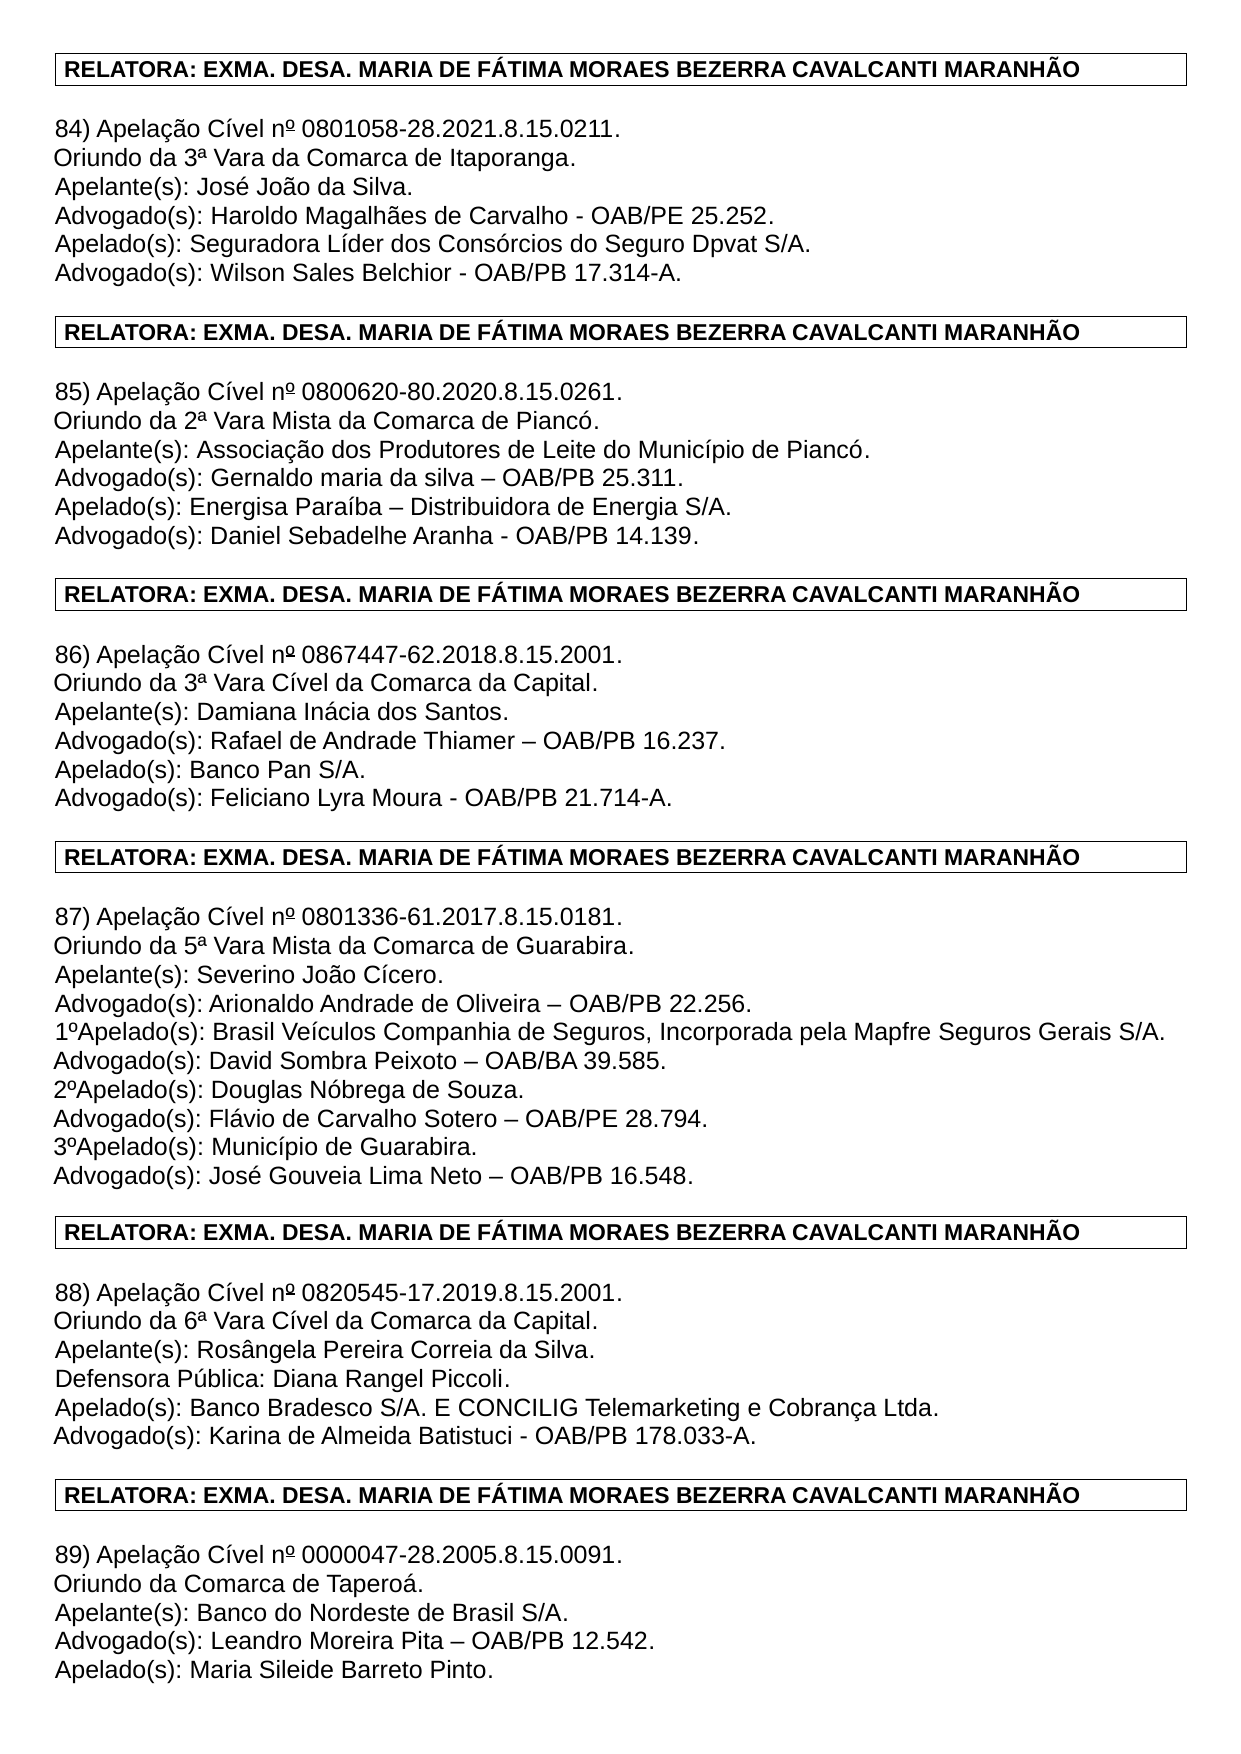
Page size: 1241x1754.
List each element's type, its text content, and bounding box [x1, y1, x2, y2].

text Advogado(s): Karina de Almeida Batistuci - OAB/PB 178.033-A. [53, 1421, 992, 1450]
text Advogado(s): Wilson Sales Belchior - OAB/PB 17.314-A. [54, 258, 1187, 287]
text 88) Apelação Cível nº 0820545-17.2019.8.15.2001. [54, 1277, 1187, 1306]
text Oriundo da 6ª Vara Cível da Comarca da Capital. [53, 1306, 1187, 1335]
text Advogado(s): Haroldo Magalhães de Carvalho - OAB/PE 25.252. [54, 201, 1187, 229]
text Advogado(s): David Sombra Peixoto – OAB/BA 39.585. [53, 1046, 992, 1075]
text Apelante(s): Damiana Inácia dos Santos. [54, 697, 1187, 726]
text Advogado(s): Feliciano Lyra Moura - OAB/PB 21.714-A. [54, 783, 1187, 812]
text RELATORA: EXMA. DESA. MARIA DE FÁTIMA MORAES BEZERRA CAVALCANTI MARANHÃO [56, 317, 1186, 347]
text Advogado(s): Gernaldo maria da silva – OAB/PB 25.311. [54, 463, 1187, 492]
text Apelado(s): Maria Sileide Barreto Pinto. [54, 1655, 1187, 1684]
text Oriundo da 2ª Vara Mista da Comarca de Piancó. [53, 406, 1187, 434]
text Apelante(s): Severino João Cícero. [54, 960, 1187, 988]
text Advogado(s): Flávio de Carvalho Sotero – OAB/PE 28.794. [53, 1103, 992, 1132]
text Oriundo da 3ª Vara Cível da Comarca da Capital. [53, 668, 1187, 697]
text RELATORA: EXMA. DESA. MARIA DE FÁTIMA MORAES BEZERRA CAVALCANTI MARANHÃO [56, 1480, 1186, 1510]
text 3ºApelado(s): Município de Guarabira. [53, 1132, 992, 1161]
text 85) Apelação Cível nº 0800620-80.2020.8.15.0261. [54, 377, 1187, 406]
text Apelante(s): Rosângela Pereira Correia da Silva. [54, 1335, 1187, 1364]
text RELATORA: EXMA. DESA. MARIA DE FÁTIMA MORAES BEZERRA CAVALCANTI MARANHÃO [56, 1217, 1186, 1248]
text Apelado(s): Energisa Paraíba – Distribuidora de Energia S/A. [54, 492, 1187, 521]
text 2ºApelado(s): Douglas Nóbrega de Souza. [53, 1075, 992, 1103]
text Apelante(s): Associação dos Produtores de Leite do Município de Piancó. [54, 434, 1187, 463]
text RELATORA: EXMA. DESA. MARIA DE FÁTIMA MORAES BEZERRA CAVALCANTI MARANHÃO [56, 579, 1186, 610]
text Defensora Pública: Diana Rangel Piccoli. [54, 1364, 1187, 1392]
text Apelado(s): Seguradora Líder dos Consórcios do Seguro Dpvat S/A. [54, 229, 1187, 258]
text 87) Apelação Cível nº 0801336-61.2017.8.15.0181. [54, 902, 1187, 931]
text RELATORA: EXMA. DESA. MARIA DE FÁTIMA MORAES BEZERRA CAVALCANTI MARANHÃO [56, 54, 1186, 85]
text 86) Apelação Cível nº 0867447-62.2018.8.15.2001. [54, 640, 1187, 668]
text 84) Apelação Cível nº 0801058-28.2021.8.15.0211. [54, 114, 1187, 143]
text Apelante(s): Banco do Nordeste de Brasil S/A. [54, 1598, 1187, 1626]
text Oriundo da 3ª Vara da Comarca de Itaporanga. [53, 143, 1187, 172]
text RELATORA: EXMA. DESA. MARIA DE FÁTIMA MORAES BEZERRA CAVALCANTI MARANHÃO [56, 842, 1186, 872]
text Apelado(s): Banco Bradesco S/A. E CONCILIG Telemarketing e Cobrança Ltda. [54, 1392, 1187, 1421]
text Advogado(s): Arionaldo Andrade de Oliveira – OAB/PB 22.256. [54, 988, 1187, 1017]
text 1ºApelado(s): Brasil Veículos Companhia de Seguros, Incorporada pela Mapfre Seguros Gerais S/A. [54, 1017, 1187, 1046]
text Oriundo da 5ª Vara Mista da Comarca de Guarabira. [53, 931, 1187, 960]
text Advogado(s): Rafael de Andrade Thiamer – OAB/PB 16.237. [54, 726, 1187, 755]
text Apelante(s): José João da Silva. [54, 172, 1187, 201]
text 89) Apelação Cível nº 0000047-28.2005.8.15.0091. [54, 1540, 1187, 1569]
text Apelado(s): Banco Pan S/A. [54, 755, 1187, 783]
text Oriundo da Comarca de Taperoá. [53, 1569, 1187, 1598]
text Advogado(s): Leandro Moreira Pita – OAB/PB 12.542. [54, 1626, 1187, 1655]
text Advogado(s): Daniel Sebadelhe Aranha - OAB/PB 14.139. [54, 521, 1187, 549]
text Advogado(s): José Gouveia Lima Neto – OAB/PB 16.548. [53, 1161, 992, 1190]
